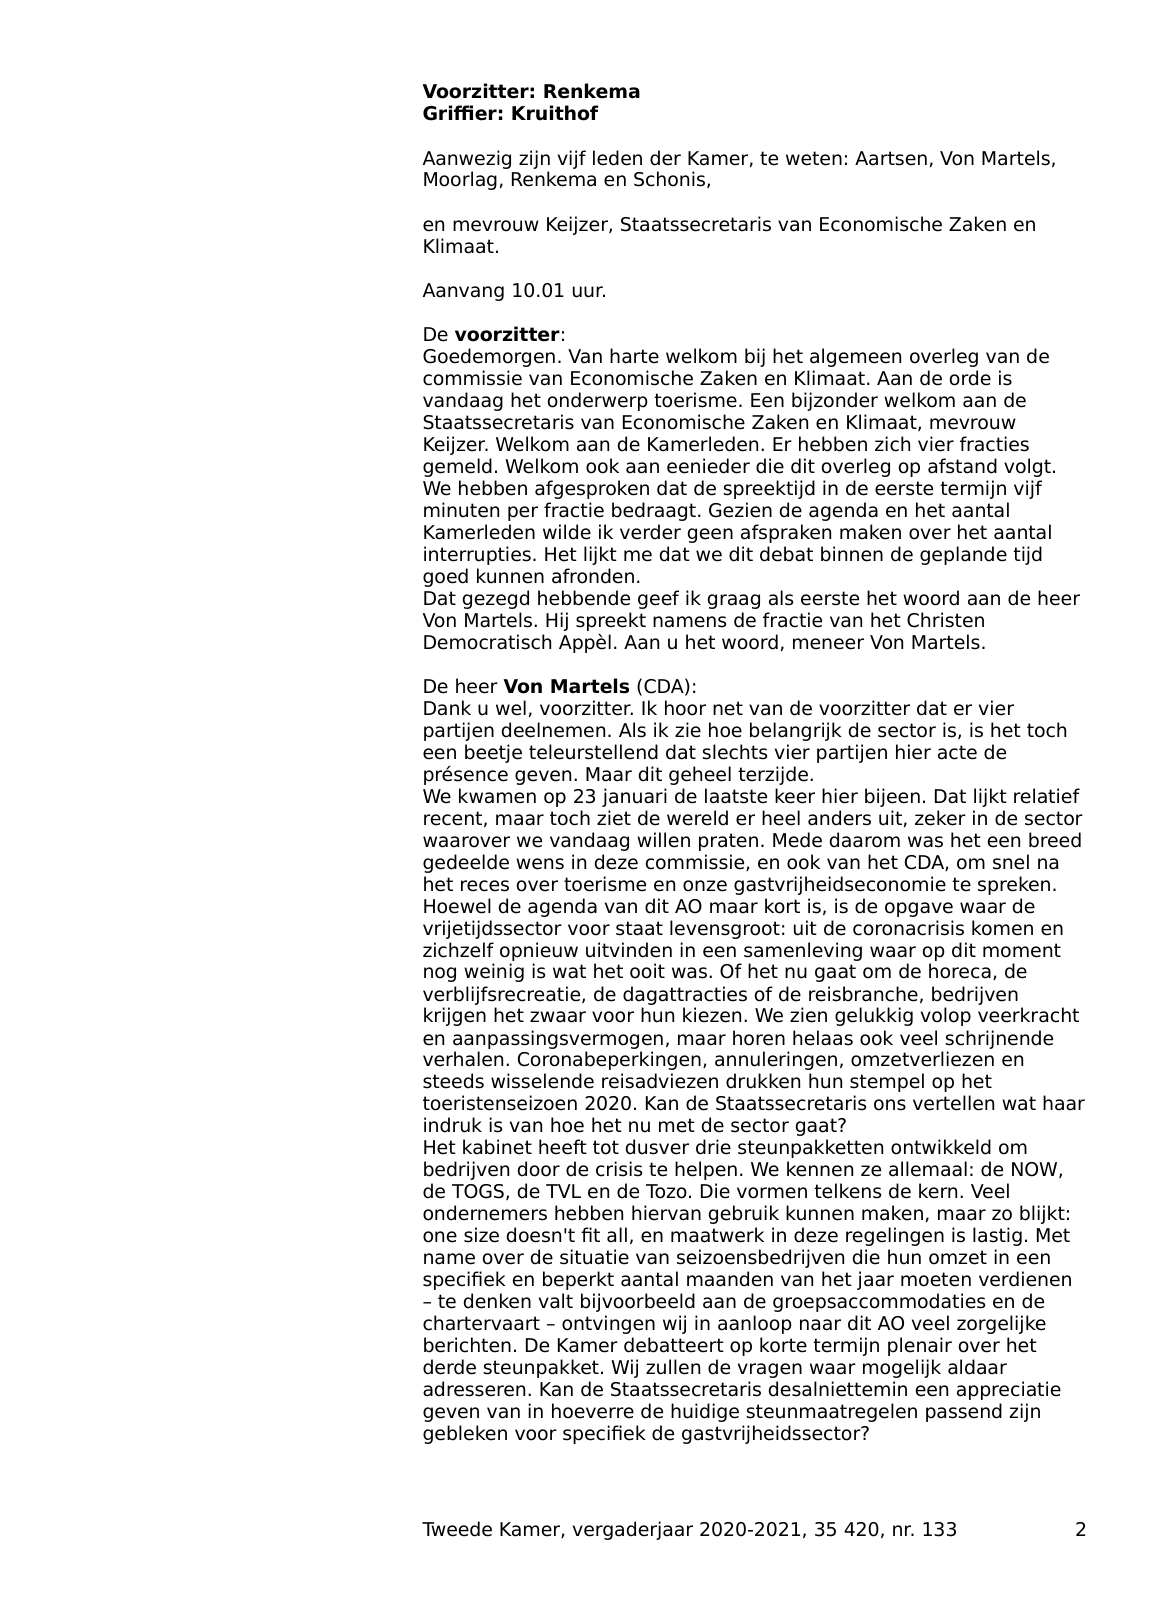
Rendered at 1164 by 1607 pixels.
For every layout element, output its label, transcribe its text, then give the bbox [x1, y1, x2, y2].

text Griffier: Kruithof [422, 103, 1087, 125]
text Voorzitter: Renkema [422, 81, 1087, 103]
text We kwamen op 23 januari de laatste keer hier bijeen. Dat lijkt relatief recent, maar toch ziet de wereld er heel anders uit, zeker in de sector waarover we vandaag willen praten. Mede daarom was het een breed gedeelde wens in deze commissie, en ook van het CDA, om snel na het reces over toerisme en onze gastvrijheidseconomie te spreken. Hoewel de agenda van dit AO maar kort is, is de opgave waar de vrijetijdssector voor staat levensgroot: uit de coronacrisis komen en zichzelf opnieuw uitvinden in een samenleving waar op dit moment nog weinig is wat het ooit was. Of het nu gaat om de horeca, de verblijfsrecreatie, de dagattracties of de reisbranche, bedrijven krijgen het zwaar voor hun kiezen. We zien gelukkig volop veerkracht en aanpassingsvermogen, maar horen helaas ook veel schrijnende verhalen. Coronabeperkingen, annuleringen, omzetverliezen en steeds wisselende reisadviezen drukken hun stempel op het toeristenseizoen 2020. Kan de Staatssecretaris ons vertellen wat haar indruk is van hoe het nu met de sector gaat? [422, 786, 1087, 1137]
text Dat gezegd hebbende geef ik graag als eerste het woord aan de heer Von Martels. Hij spreekt namens de fractie van het Christen Democratisch Appèl. Aan u het woord, meneer Von Martels. [422, 588, 1087, 653]
text We hebben afgesproken dat de spreektijd in de eerste termijn vijf minuten per fractie bedraagt. Gezien de agenda en het aantal Kamerleden wilde ik verder geen afspraken maken over het aantal interrupties. Het lijkt me dat we dit debat binnen de geplande tijd goed kunnen afronden. [422, 478, 1087, 588]
text Aanvang 10.01 uur. [422, 280, 1087, 302]
text Het kabinet heeft tot dusver drie steunpakketten ontwikkeld om bedrijven door de crisis te helpen. We kennen ze allemaal: de NOW, de TOGS, de TVL en de Tozo. Die vormen telkens de kern. Veel ondernemers hebben hiervan gebruik kunnen maken, maar zo blijkt: one size doesn't fit all, en maatwerk in deze regelingen is lastig. Met name over de situatie van seizoensbedrijven die hun omzet in een specifiek en beperkt aantal maanden van het jaar moeten verdienen – te denken valt bijvoorbeeld aan de groepsaccommodaties en de chartervaart – ontvingen wij in aanloop naar dit AO veel zorgelijke berichten. De Kamer debatteert op korte termijn plenair over het derde steunpakket. Wij zullen de vragen waar mogelijk aldaar adresseren. Kan de Staatssecretaris desalniettemin een appreciatie geven van in hoeverre de huidige steunmaatregelen passend zijn gebleken voor specifiek de gastvrijheidssector? [422, 1137, 1087, 1445]
text De voorzitter: [422, 324, 1087, 346]
text Goedemorgen. Van harte welkom bij het algemeen overleg van de commissie van Economische Zaken en Klimaat. Aan de orde is vandaag het onderwerp toerisme. Een bijzonder welkom aan de Staatssecretaris van Economische Zaken en Klimaat, mevrouw Keijzer. Welkom aan de Kamerleden. Er hebben zich vier fracties gemeld. Welkom ook aan eenieder die dit overleg op afstand volgt. [422, 346, 1087, 478]
text De heer Von Martels (CDA): [422, 676, 1087, 698]
text Dank u wel, voorzitter. Ik hoor net van de voorzitter dat er vier partijen deelnemen. Als ik zie hoe belangrijk de sector is, is het toch een beetje teleurstellend dat slechts vier partijen hier acte de présence geven. Maar dit geheel terzijde. [422, 698, 1087, 786]
text en mevrouw Keijzer, Staatssecretaris van Economische Zaken en Klimaat. [422, 213, 1087, 257]
text Aanwezig zijn vijf leden der Kamer, te weten: Aartsen, Von Martels, Moorlag, Renkema en Schonis, [422, 147, 1087, 191]
